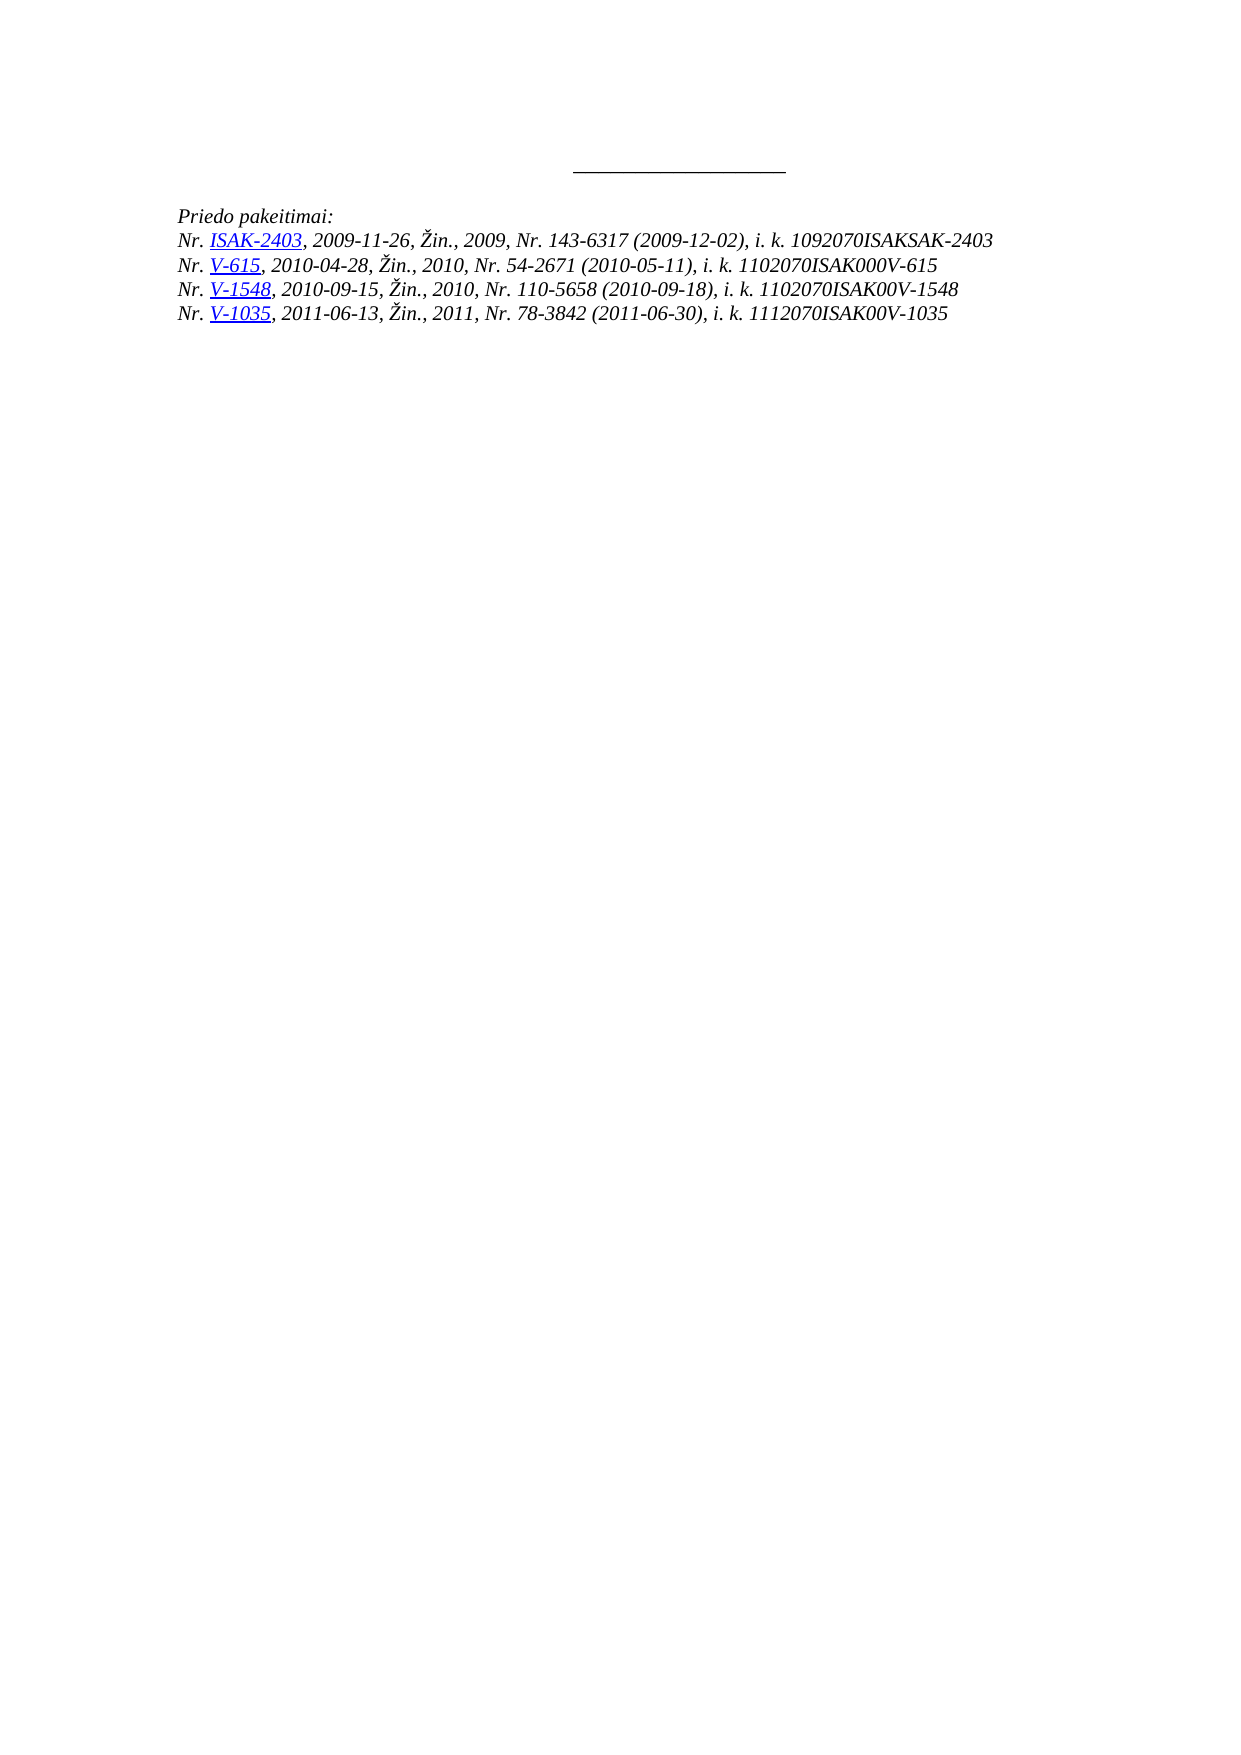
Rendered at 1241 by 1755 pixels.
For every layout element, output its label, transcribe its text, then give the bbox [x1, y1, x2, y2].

text Nr. V-615, 2010-04-28, Žin., 2010, Nr. 54-2671 (2010-05-11), i. k. 1102070ISAK000V-615 [177, 252, 1181, 277]
text _________________ [177, 147, 1181, 176]
text Nr. V-1548, 2010-09-15, Žin., 2010, Nr. 110-5658 (2010-09-18), i. k. 1102070ISAK00V-1548 [177, 277, 1181, 301]
text Priedo pakeitimai: [177, 204, 1181, 228]
text Nr. V-1035, 2011-06-13, Žin., 2011, Nr. 78-3842 (2011-06-30), i. k. 1112070ISAK00V-1035 [177, 301, 1181, 325]
text Nr. ISAK-2403, 2009-11-26, Žin., 2009, Nr. 143-6317 (2009-12-02), i. k. 1092070ISAKSAK-2403 [177, 228, 1181, 252]
